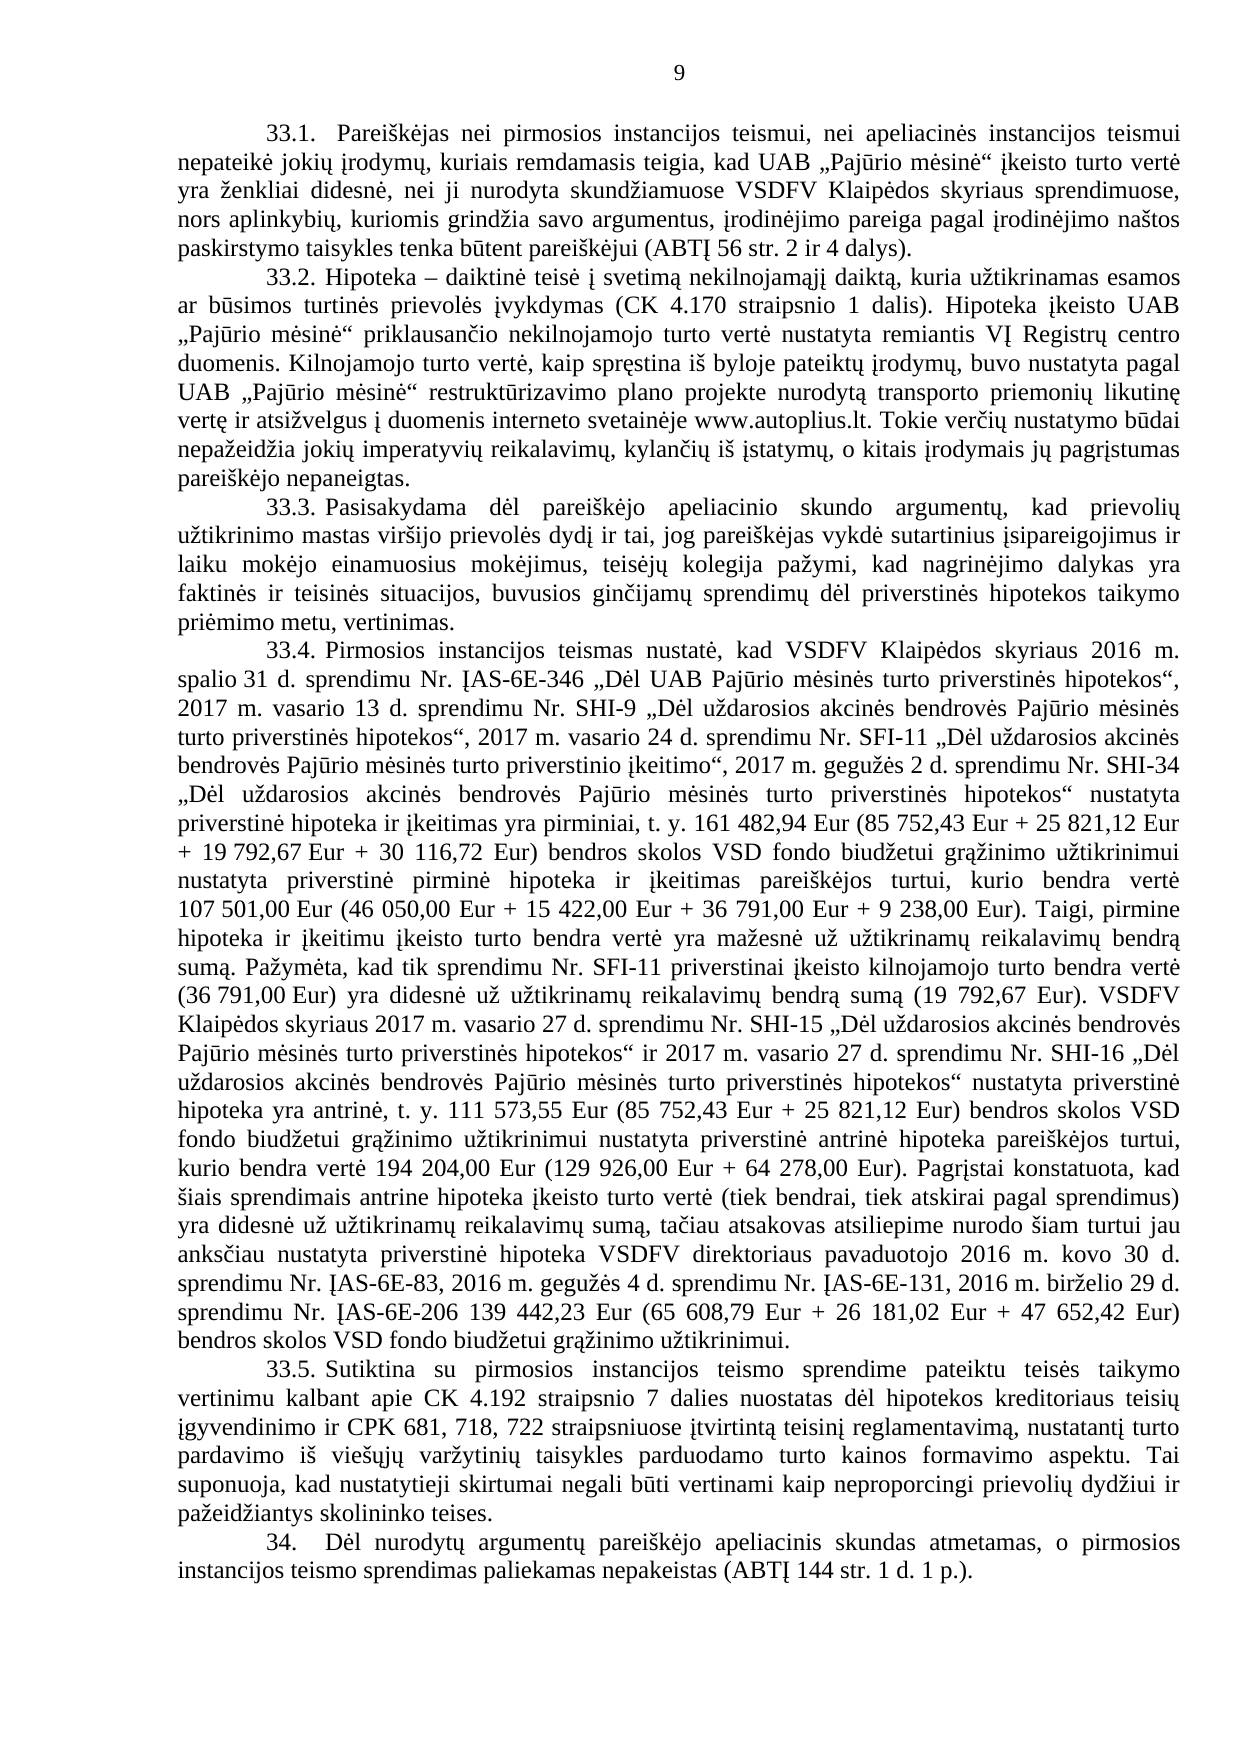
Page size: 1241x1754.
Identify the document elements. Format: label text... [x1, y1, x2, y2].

text 33.2. Hipoteka – daiktinė teisė į svetimą nekilnojamąjį daiktą, kuria užtikrinamas esamos ar būsimos turtinės prievolės įvykdymas (CK 4.170 straipsnio 1 dalis). Hipoteka įkeisto UAB „Pajūrio mėsinė“ priklausančio nekilnojamojo turto vertė nustatyta remiantis VĮ Registrų centro duomenis. Kilnojamojo turto vertė, kaip spręstina iš byloje pateiktų įrodymų, buvo nustatyta pagal UAB „Pajūrio mėsinė“ restruktūrizavimo plano projekte nurodytą transporto priemonių likutinę vertę ir atsižvelgus į duomenis interneto svetainėje www.autoplius.lt. Tokie verčių nustatymo būdai nepažeidžia jokių imperatyvių reikalavimų, kylančių iš įstatymų, o kitais įrodymais jų pagrįstumas pareiškėjo nepaneigtas. [177, 262, 1181, 492]
text 33.4. Pirmosios instancijos teismas nustatė, kad VSDFV Klaipėdos skyriaus 2016 m. spalio 31 d. sprendimu Nr. ĮAS-6E-346 „Dėl UAB Pajūrio mėsinės turto priverstinės hipotekos“, 2017 m. vasario 13 d. sprendimu Nr. SHI-9 „Dėl uždarosios akcinės bendrovės Pajūrio mėsinės turto priverstinės hipotekos“, 2017 m. vasario 24 d. sprendimu Nr. SFI-11 „Dėl uždarosios akcinės bendrovės Pajūrio mėsinės turto priverstinio įkeitimo“, 2017 m. gegužės 2 d. sprendimu Nr. SHI-34 „Dėl uždarosios akcinės bendrovės Pajūrio mėsinės turto priverstinės hipotekos“ nustatyta priverstinė hipoteka ir įkeitimas yra pirminiai, t. y. 161 482,94 Eur (85 752,43 Eur + 25 821,12 Eur + 19 792,67 Eur + 30 116,72 Eur) bendros skolos VSD fondo biudžetui grąžinimo užtikrinimui nustatyta priverstinė pirminė hipoteka ir įkeitimas pareiškėjos turtui, kurio bendra vertė 107 501,00 Eur (46 050,00 Eur + 15 422,00 Eur + 36 791,00 Eur + 9 238,00 Eur). Taigi, pirmine hipoteka ir įkeitimu įkeisto turto bendra vertė yra mažesnė už užtikrinamų reikalavimų bendrą sumą. Pažymėta, kad tik sprendimu Nr. SFI-11 priverstinai įkeisto kilnojamojo turto bendra vertė (36 791,00 Eur) yra didesnė už užtikrinamų reikalavimų bendrą sumą (19 792,67 Eur). VSDFV Klaipėdos skyriaus 2017 m. vasario 27 d. sprendimu Nr. SHI-15 „Dėl uždarosios akcinės bendrovės Pajūrio mėsinės turto priverstinės hipotekos“ ir 2017 m. vasario 27 d. sprendimu Nr. SHI-16 „Dėl uždarosios akcinės bendrovės Pajūrio mėsinės turto priverstinės hipotekos“ nustatyta priverstinė hipoteka yra antrinė, t. y. 111 573,55 Eur (85 752,43 Eur + 25 821,12 Eur) bendros skolos VSD fondo biudžetui grąžinimo užtikrinimui nustatyta priverstinė antrinė hipoteka pareiškėjos turtui, kurio bendra vertė 194 204,00 Eur (129 926,00 Eur + 64 278,00 Eur). Pagrįstai konstatuota, kad šiais sprendimais antrine hipoteka įkeisto turto vertė (tiek bendrai, tiek atskirai pagal sprendimus) yra didesnė už užtikrinamų reikalavimų sumą, tačiau atsakovas atsiliepime nurodo šiam turtui jau anksčiau nustatyta priverstinė hipoteka VSDFV direktoriaus pavaduotojo 2016 m. kovo 30 d. sprendimu Nr. ĮAS-6E-83, 2016 m. gegužės 4 d. sprendimu Nr. ĮAS-6E-131, 2016 m. birželio 29 d. sprendimu Nr. ĮAS-6E-206 139 442,23 Eur (65 608,79 Eur + 26 181,02 Eur + 47 652,42 Eur) bendros skolos VSD fondo biudžetui grąžinimo užtikrinimui. [177, 636, 1181, 1354]
text 33.3. Pasisakydama dėl pareiškėjo apeliacinio skundo argumentų, kad prievolių užtikrinimo mastas viršijo prievolės dydį ir tai, jog pareiškėjas vykdė sutartinius įsipareigojimus ir laiku mokėjo einamuosius mokėjimus, teisėjų kolegija pažymi, kad nagrinėjimo dalykas yra faktinės ir teisinės situacijos, buvusios ginčijamų sprendimų dėl priverstinės hipotekos taikymo priėmimo metu, vertinimas. [177, 492, 1181, 636]
text 34. Dėl nurodytų argumentų pareiškėjo apeliacinis skundas atmetamas, o pirmosios instancijos teismo sprendimas paliekamas nepakeistas (ABTĮ 144 str. 1 d. 1 p.). [177, 1527, 1181, 1584]
text 33.5. Sutiktina su pirmosios instancijos teismo sprendime pateiktu teisės taikymo vertinimu kalbant apie CK 4.192 straipsnio 7 dalies nuostatas dėl hipotekos kreditoriaus teisių įgyvendinimo ir CPK 681, 718, 722 straipsniuose įtvirtintą teisinį reglamentavimą, nustatantį turto pardavimo iš viešųjų varžytinių taisykles parduodamo turto kainos formavimo aspektu. Tai suponuoja, kad nustatytieji skirtumai negali būti vertinami kaip neproporcingi prievolių dydžiui ir pažeidžiantys skolininko teises. [177, 1354, 1181, 1527]
text 33.1. Pareiškėjas nei pirmosios instancijos teismui, nei apeliacinės instancijos teismui nepateikė jokių įrodymų, kuriais remdamasis teigia, kad UAB „Pajūrio mėsinė“ įkeisto turto vertė yra ženkliai didesnė, nei ji nurodyta skundžiamuose VSDFV Klaipėdos skyriaus sprendimuose, nors aplinkybių, kuriomis grindžia savo argumentus, įrodinėjimo pareiga pagal įrodinėjimo naštos paskirstymo taisykles tenka būtent pareiškėjui (ABTĮ 56 str. 2 ir 4 dalys). [177, 118, 1181, 262]
